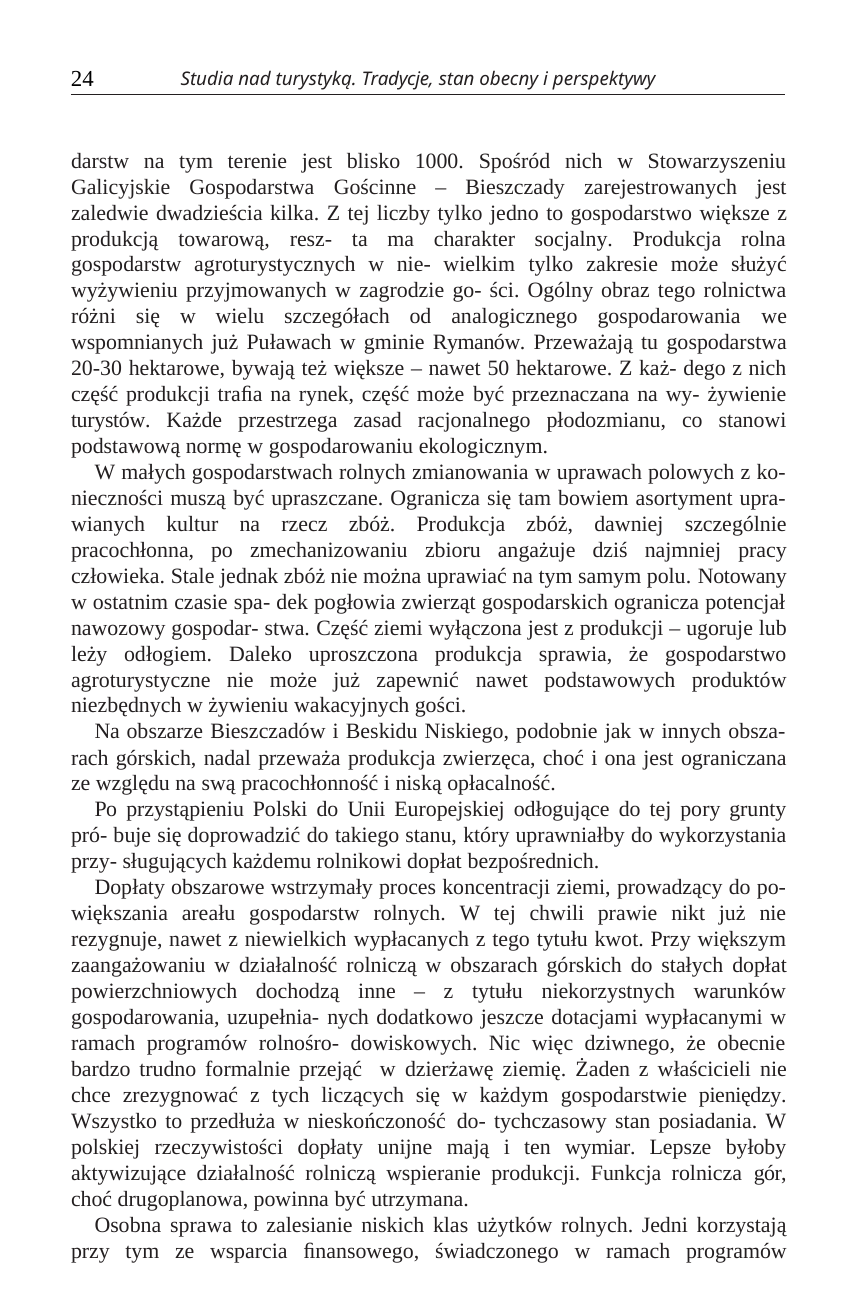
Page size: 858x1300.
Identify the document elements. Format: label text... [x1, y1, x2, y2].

text Na obszarze Bieszczadów i Beskidu Niskiego, podobnie jak w innych obsza- rach górskich, nadal przeważa produkcja zwierzęca, choć i ona jest ograniczana ze względu na swą pracochłonność i niską opłacalność. [71, 718, 787, 796]
text Dopłaty obszarowe wstrzymały proces koncentracji ziemi, prowadzący do po- większania areału gospodarstw rolnych. W tej chwili prawie nikt już nie rezygnuje, nawet z niewielkich wypłacanych z tego tytułu kwot. Przy większym zaangażowaniu w działalność rolniczą w obszarach górskich do stałych dopłat powierzchniowych dochodzą inne – z tytułu niekorzystnych warunków gospodarowania, uzupełnia- nych dodatkowo jeszcze dotacjami wypłacanymi w ramach programów rolnośro- dowiskowych. Nic więc dziwnego, że obecnie bardzo trudno formalnie przejąć w dzierżawę ziemię. Żaden z właścicieli nie chce zrezygnować z tych liczących się w każdym gospodarstwie pieniędzy. Wszystko to przedłuża w nieskończoność do- tychczasowy stan posiadania. W polskiej rzeczywistości dopłaty unijne mają i ten wymiar. Lepsze byłoby aktywizujące działalność rolniczą wspieranie produkcji. Funkcja rolnicza gór, choć drugoplanowa, powinna być utrzymana. [71, 874, 787, 1211]
text darstw na tym terenie jest blisko 1000. Spośród nich w Stowarzyszeniu Galicyjskie Gospodarstwa Gościnne – Bieszczady zarejestrowanych jest zaledwie dwadzieścia kilka. Z tej liczby tylko jedno to gospodarstwo większe z produkcją towarową, resz- ta ma charakter socjalny. Produkcja rolna gospodarstw agroturystycznych w nie- wielkim tylko zakresie może służyć wyżywieniu przyjmowanych w zagrodzie go- ści. Ogólny obraz tego rolnictwa różni się w wielu szczegółach od analogicznego gospodarowania we wspomnianych już Puławach w gminie Rymanów. Przeważają tu gospodarstwa 20-30 hektarowe, bywają też większe – nawet 50 hektarowe. Z każ- dego z nich część produkcji traﬁa na rynek, część może być przeznaczana na wy- żywienie turystów. Każde przestrzega zasad racjonalnego płodozmianu, co stanowi podstawową normę w gospodarowaniu ekologicznym. [71, 148, 787, 458]
text Osobna sprawa to zalesianie niskich klas użytków rolnych. Jedni korzystają przy tym ze wsparcia ﬁnansowego, świadczonego w ramach programów [71, 1212, 787, 1263]
text Po przystąpieniu Polski do Unii Europejskiej odłogujące do tej pory grunty pró- buje się doprowadzić do takiego stanu, który uprawniałby do wykorzystania przy- sługujących każdemu rolnikowi dopłat bezpośrednich. [71, 796, 787, 873]
text W małych gospodarstwach rolnych zmianowania w uprawach polowych z ko- nieczności muszą być upraszczane. Ogranicza się tam bowiem asortyment upra- wianych kultur na rzecz zbóż. Produkcja zbóż, dawniej szczególnie pracochłonna, po zmechanizowaniu zbioru angażuje dziś najmniej pracy człowieka. Stale jednak zbóż nie można uprawiać na tym samym polu. Notowany w ostatnim czasie spa- dek pogłowia zwierząt gospodarskich ogranicza potencjał nawozowy gospodar- stwa. Część ziemi wyłączona jest z produkcji – ugoruje lub leży odłogiem. Daleko uproszczona produkcja sprawia, że gospodarstwo agroturystyczne nie może już zapewnić nawet podstawowych produktów niezbędnych w żywieniu wakacyjnych gości. [71, 459, 787, 718]
